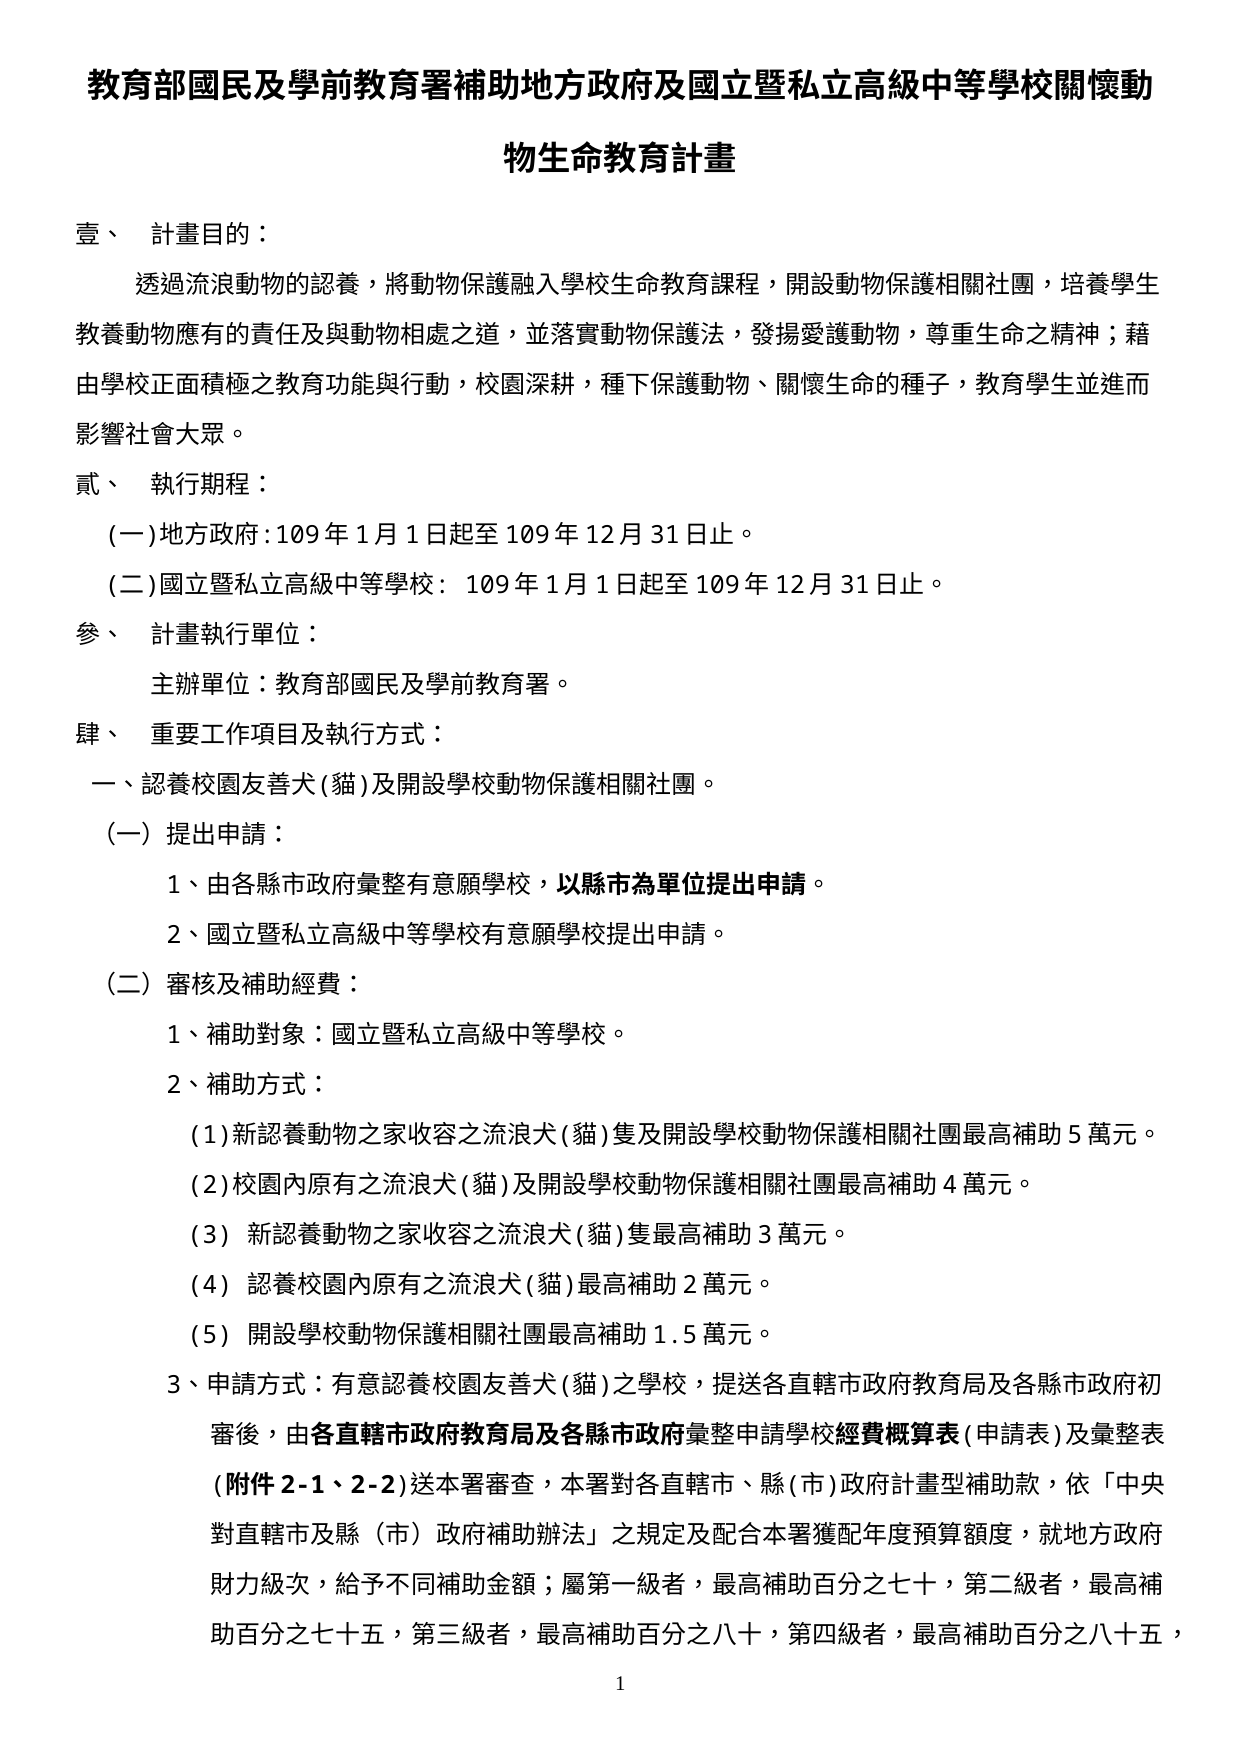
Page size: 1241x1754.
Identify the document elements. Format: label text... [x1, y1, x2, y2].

list 執行期程： [75, 454, 1165, 504]
text （一）提出申請： [92, 804, 1165, 854]
text 2、國立暨私立高級中等學校有意願學校提出申請。 [63, 904, 1165, 954]
text 2、補助方式： [63, 1054, 1165, 1104]
list 重要工作項目及執行方式： [75, 704, 1165, 754]
text 教育部國民及學前教育署補助地方政府及國立暨私立高級中等學校關懷動物生命教育計畫 [75, 59, 1165, 179]
text (1)新認養動物之家收容之流浪犬(貓)隻及開設學校動物保護相關社團最高補助5萬元。 [187, 1104, 1165, 1154]
text (4) 認養校園內原有之流浪犬(貓)最高補助2萬元。 [187, 1254, 1165, 1304]
list 計畫執行單位： [75, 604, 1165, 654]
text （二）審核及補助經費： [92, 954, 1165, 1004]
list 計畫目的： [75, 204, 1165, 254]
text 透過流浪動物的認養，將動物保護融入學校生命教育課程，開設動物保護相關社團，培養學生教養動物應有的責任及與動物相處之道，並落實動物保護法，發揚愛護動物，尊重生命之精神；藉由學校正面積極之教育功能與行動，校園深耕，種下保護動物、關懷生命的種子，教育學生並進而影響社會大眾。 [75, 254, 1165, 454]
text 3、申請方式：有意認養校園友善犬(貓)之學校，提送各直轄市政府教育局及各縣市政府初審後，由各直轄市政府教育局及各縣市政府彙整申請學校經費概算表(申請表)及彙整表(附件2-1、2-2)送本署審查，本署對各直轄市、縣(市)政府計畫型補助款，依「中央對直轄市及縣（市）政府補助辦法」之規定及配合本署獲配年度預算額度，就地方政府財力級次，給予不同補助金額；屬第一級者，最高補助百分之七十，第二級者，最高補助百分之七十五，第三級者，最高補助百分之八十，第四級者，最高補助百分之八十五，第五級者，最高補助百分之九十；國立暨私立高級中等學校填列本計畫所附申請表(附件3)送本署審查。 [166, 1354, 1165, 1654]
text (2)校園內原有之流浪犬(貓)及開設學校動物保護相關社團最高補助4萬元。 [187, 1154, 1165, 1204]
text 一、認養校園友善犬(貓)及開設學校動物保護相關社團。 [92, 754, 1165, 804]
text (3) 新認養動物之家收容之流浪犬(貓)隻最高補助3萬元。 [187, 1204, 1165, 1254]
text 1、補助對象：國立暨私立高級中等學校。 [63, 1004, 1165, 1054]
text 1、由各縣市政府彙整有意願學校，以縣市為單位提出申請。 [63, 854, 1165, 904]
text (一)地方政府:109年1月1日起至109年12月31日止。 [75, 504, 1165, 554]
text (5) 開設學校動物保護相關社團最高補助1.5萬元。 [187, 1304, 1165, 1354]
text 主辦單位：教育部國民及學前教育署。 [150, 654, 1165, 704]
text (二)國立暨私立高級中等學校: 109年1月1日起至109年12月31日止。 [75, 554, 1165, 604]
